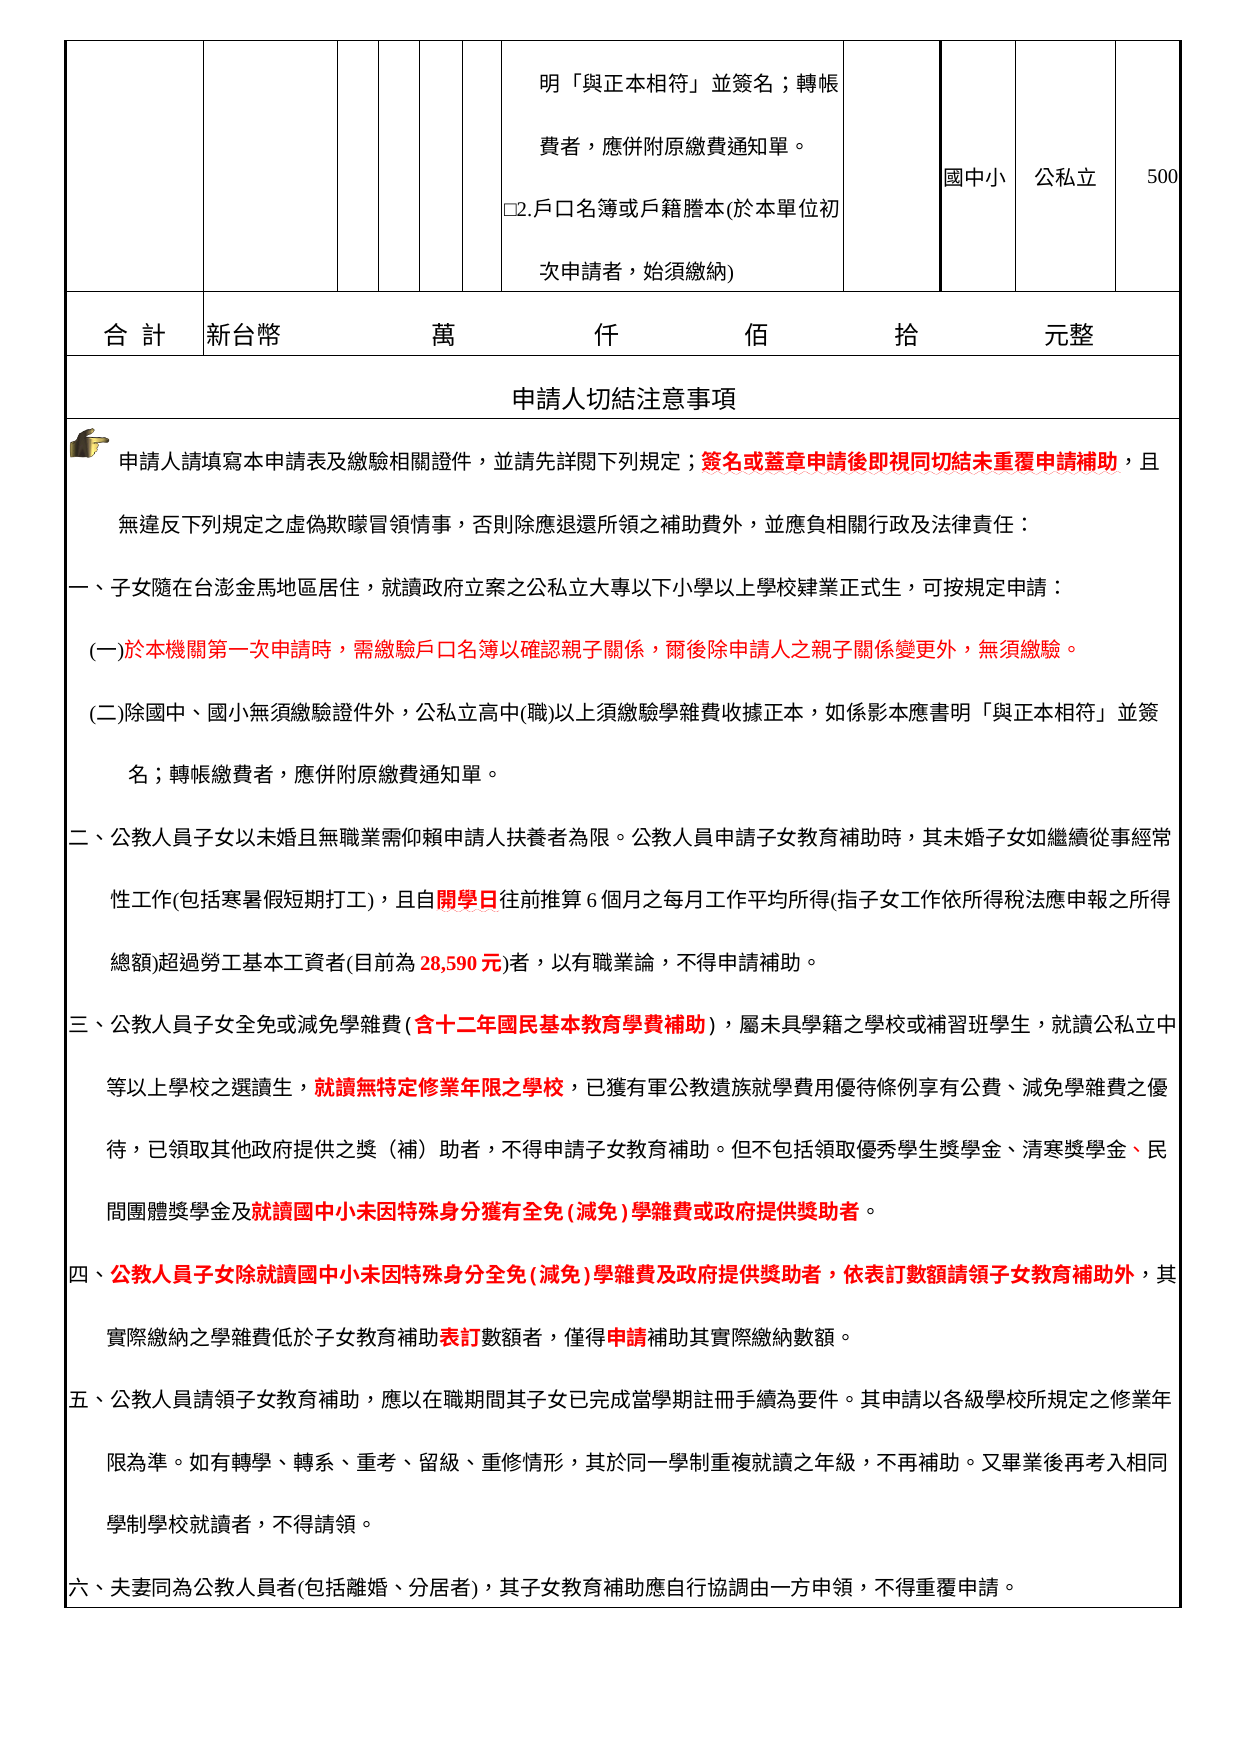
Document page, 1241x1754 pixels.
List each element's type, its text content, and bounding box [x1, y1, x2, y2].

table_cell [463, 41, 501, 291]
table_cell 公私立 [1016, 41, 1115, 291]
table_cell 申請人切結注意事項 [67, 356, 1179, 418]
table_cell [420, 41, 462, 291]
table_cell [204, 41, 337, 291]
table_cell 國中小 [942, 41, 1015, 291]
table_cell 明「與正本相符」並簽名；轉帳費者，應併附原繳費通知單。 □2.戶口名簿或戶籍謄本(於本單位初次申請者，始須繳納) [502, 41, 843, 291]
table_cell 合 計 [67, 292, 203, 354]
table_cell 申請人請填寫本申請表及繳驗相關證件，並請先詳閱下列規定；簽名或蓋章申請後即視同切結未重覆申請補助，且無違反下列規定之虛偽欺矇冒領情事，否則除應退還所領之補助費外，並應負相關行政及法律責任： 一、子女隨在台澎金馬地區居住，就讀政府立案之公私立大專以下小學以上學校肄業正式生，可按規定申請： (一)於本機關第一次申請時，需繳驗戶口名簿以確認親子關係，爾後除申請人之親子關係變更外，無須繳驗。 (二)除國中、國小無須繳驗證件外，公私立高中(職)以上須繳驗學雜費收據正本，如係影本應書明「與正本相符」並簽名；轉帳繳費者，應併附原繳費通知單。 二、公教人員子女以未婚且無職業需仰賴申請人扶養者為限。公教人員申請子女教育補助時，其未婚子女如繼續從事經常性工作(包括寒暑假短期打工)，且自開學日往前推算6個月之每月工作平均所得(指子女工作依所得稅法應申報之所得總額)超過勞工基本工資者(目前為28,590元)者，以有職業論，不得申請補助。 三、公教人員子女全免或減免學雜費(含十二年國民基本教育學費補助)，屬未具學籍之學校或補習班學生，就讀公私立中等以上學校之選讀生，就讀無特定修業年限之學校，已獲有軍公教遺族就學費用優待條例享有公費、減免學雜費之優待，已領取其他政府提供之獎（補）助者，不得申請子女教育補助。但不包括領取優秀學生獎學金、清寒獎學金、民間團體獎學金及就讀國中小未因特殊身分獲有全免(減免)學雜費或政府提供獎助者。 四、公教人員子女除就讀國中小未因特殊身分全免(減免)學雜費及政府提供獎助者，依表訂數額請領子女教育補助外，其實際繳納之學雜費低於子女教育補助表訂數額者，僅得申請補助其實際繳納數額。 五、公教人員請領子女教育補助，應以在職期間其子女已完成當學期註冊手續為要件。其申請以各級學校所規定之修業年限為準。如有轉學、轉系、重考、留級、重修情形，其於同一學制重複就讀之年級，不再補助。又畢業後再考入相同學制學校就讀者，不得請領。 六、夫妻同為公教人員者(包括離婚、分居者)，其子女教育補助應自行協調由一方申領，不得重覆申請。 [67, 419, 1179, 1607]
table_cell [67, 41, 203, 291]
table_cell [379, 41, 419, 291]
table_cell 新台幣 萬 仟 佰 拾 元整 [204, 292, 1179, 354]
table_cell 500 [1116, 41, 1179, 291]
table_cell [844, 41, 939, 291]
table_cell [338, 41, 378, 291]
